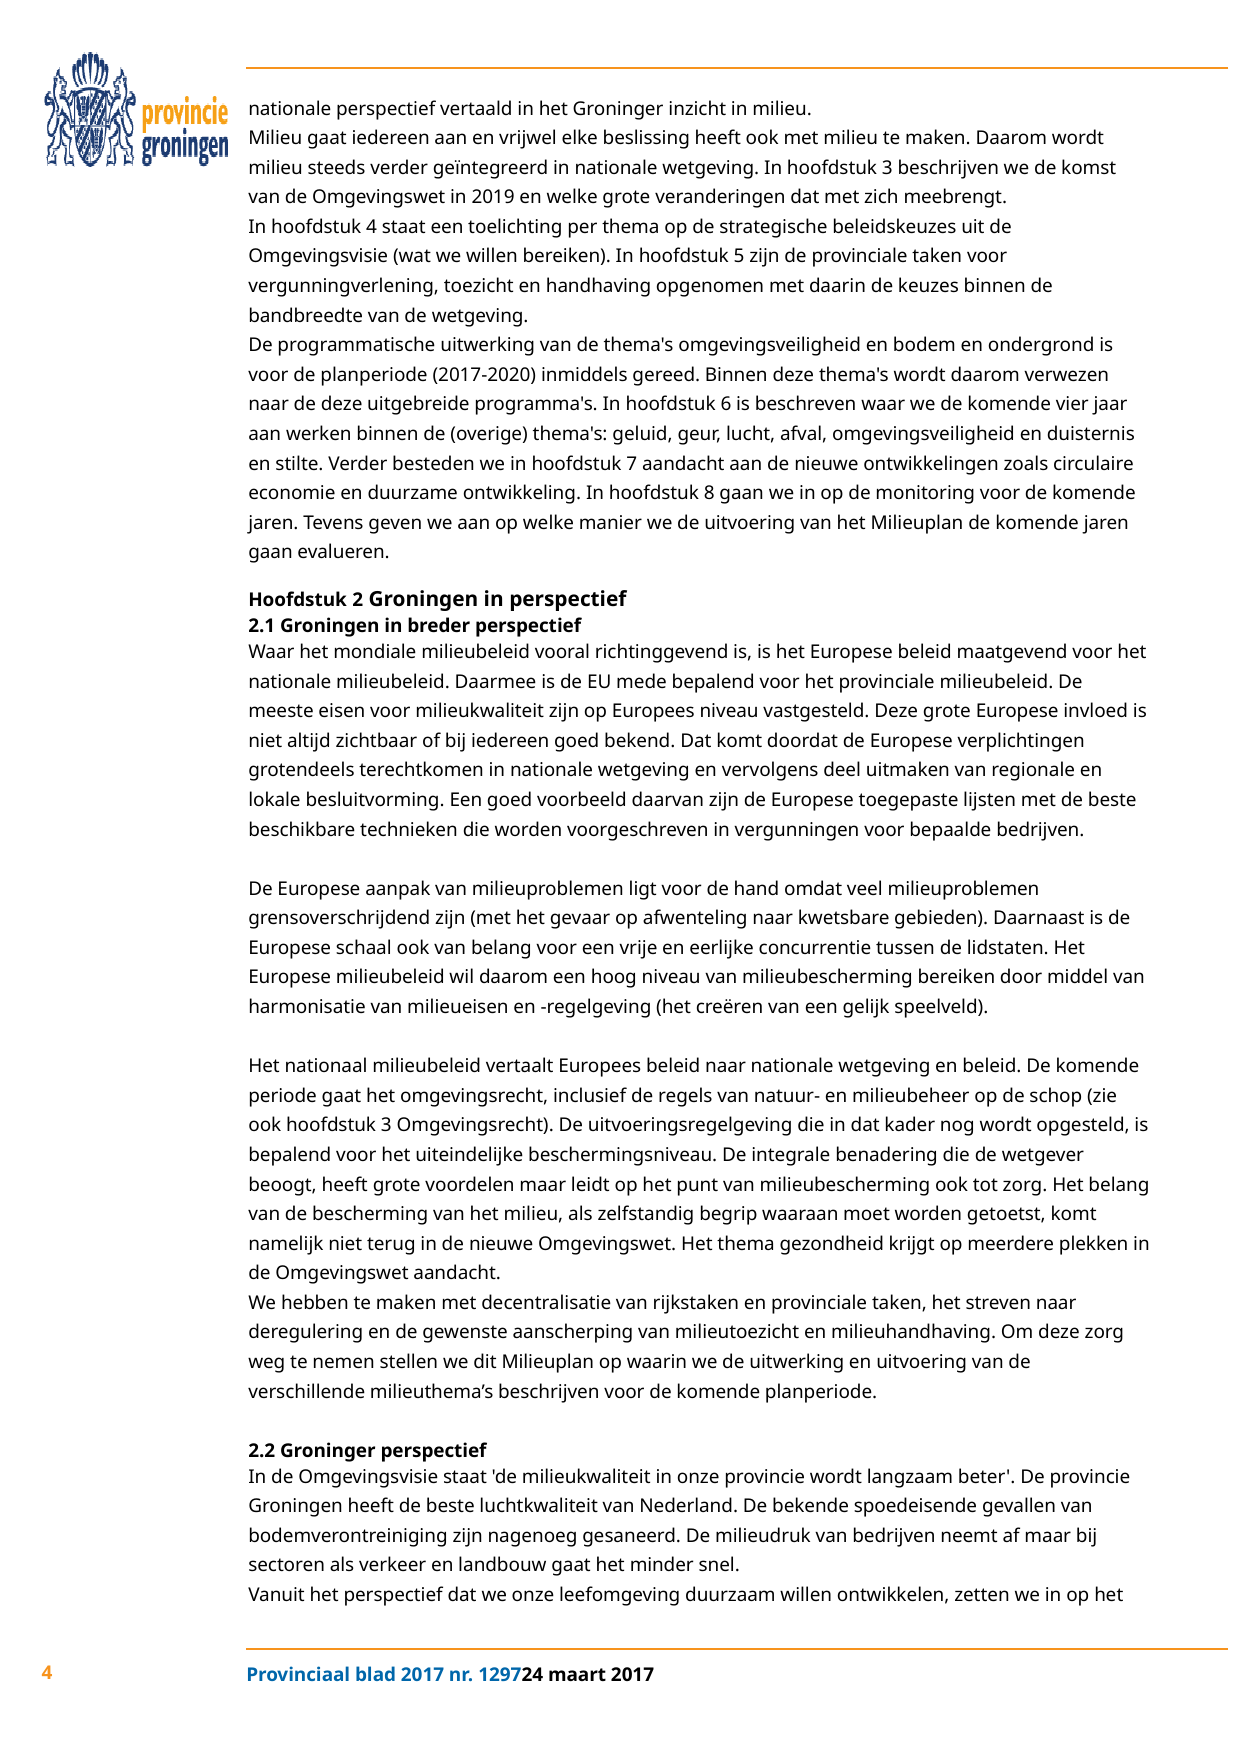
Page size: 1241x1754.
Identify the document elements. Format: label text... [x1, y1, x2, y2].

text De programmatische uitwerking van de thema's omgevingsveiligheid en bodem en ondergrond is voor de planperiode (2017-2020) inmiddels gereed. Binnen deze thema's wordt daarom verwezen naar de deze uitgebreide programma's. In hoofdstuk 6 is beschreven waar we de komende vier jaar aan werken binnen de (overige) thema's: geluid, geur, lucht, afval, omgevingsveiligheid en duisternis en stilte. Verder besteden we in hoofdstuk 7 aandacht aan de nieuwe ontwikkelingen zoals circulaire economie en duurzame ontwikkeling. In hoofdstuk 8 gaan we in op de monitoring voor de komende jaren. Tevens geven we aan op welke manier we de uitvoering van het Milieuplan de komende jaren gaan evalueren. [248, 331, 1152, 564]
text Waar het mondiale milieubeleid vooral richtinggevend is, is het Europese beleid maatgevend voor het nationale milieubeleid. Daarmee is de EU mede bepalend voor het provinciale milieubeleid. De meeste eisen voor milieukwaliteit zijn op Europees niveau vastgesteld. Deze grote Europese invloed is niet altijd zichtbaar of bij iedereen goed bekend. Dat komt doordat de Europese verplichtingen grotendeels terechtkomen in nationale wetgeving en vervolgens deel uitmaken van regionale en lokale besluitvorming. Een goed voorbeeld daarvan zijn de Europese toegepaste lijsten met de beste beschikbare technieken die worden voorgeschreven in vergunningen voor bepaalde bedrijven. [248, 638, 1152, 842]
text De Europese aanpak van milieuproblemen ligt voor de hand omdat veel milieuproblemen grensoverschrijdend zijn (met het gevaar op afwenteling naar kwetsbare gebieden). Daarnaast is de Europese schaal ook van belang voor een vrije en eerlijke concurrentie tussen de lidstaten. Het Europese milieubeleid wil daarom een hoog niveau van milieubescherming bereiken door middel van harmonisatie van milieueisen en -regelgeving (het creëren van een gelijk speelveld). [248, 875, 1152, 1019]
text In de Omgevingsvisie staat 'de milieukwaliteit in onze provincie wordt langzaam beter'. De provincie Groningen heeft de beste luchtkwaliteit van Nederland. De bekende spoedeisende gevallen van bodemverontreiniging zijn nagenoeg gesaneerd. De milieudruk van bedrijven neemt af maar bij sectoren als verkeer en landbouw gaat het minder snel. [248, 1463, 1152, 1577]
text Vanuit het perspectief dat we onze leefomgeving duurzaam willen ontwikkelen, zetten we in op het [248, 1581, 1152, 1607]
text 2.2 Groninger perspectief [248, 1437, 1152, 1463]
text nationale perspectief vertaald in het Groninger inzicht in milieu. [248, 95, 1152, 121]
text 2.1 Groningen in breder perspectief [248, 613, 1152, 638]
text Het nationaal milieubeleid vertaalt Europees beleid naar nationale wetgeving en beleid. De komende periode gaat het omgevingsrecht, inclusief de regels van natuur- en milieubeheer op de schop (zie ook hoofdstuk 3 Omgevingsrecht). De uitvoeringsregelgeving die in dat kader nog wordt opgesteld, is bepalend voor het uiteindelijke beschermingsniveau. De integrale benadering die de wetgever beoogt, heeft grote voordelen maar leidt op het punt van milieubescherming ook tot zorg. Het belang van de bescherming van het milieu, als zelfstandig begrip waaraan moet worden getoetst, komt namelijk niet terug in de nieuwe Omgevingswet. Het thema gezondheid krijgt op meerdere plekken in de Omgevingswet aandacht. [248, 1052, 1152, 1285]
text In hoofdstuk 4 staat een toelichting per thema op de strategische beleidskeuzes uit de Omgevingsvisie (wat we willen bereiken). In hoofdstuk 5 zijn de provinciale taken voor vergunningverlening, toezicht en handhaving opgenomen met daarin de keuzes binnen de bandbreedte van de wetgeving. [248, 213, 1152, 328]
text Hoofdstuk 2 Groningen in perspectief [248, 584, 1152, 613]
text Milieu gaat iedereen aan en vrijwel elke beslissing heeft ook met milieu te maken. Daarom wordt milieu steeds verder geïntegreerd in nationale wetgeving. In hoofdstuk 3 beschrijven we de komst van de Omgevingswet in 2019 en welke grote veranderingen dat met zich meebrengt. [248, 124, 1152, 209]
picture [41, 47, 231, 172]
text We hebben te maken met decentralisatie van rijkstaken en provinciale taken, het streven naar deregulering en de gewenste aanscherping van milieutoezicht en milieuhandhaving. Om deze zorg weg te nemen stellen we dit Milieuplan op waarin we de uitwerking en uitvoering van de verschillende milieuthema’s beschrijven voor de komende planperiode. [248, 1289, 1152, 1404]
